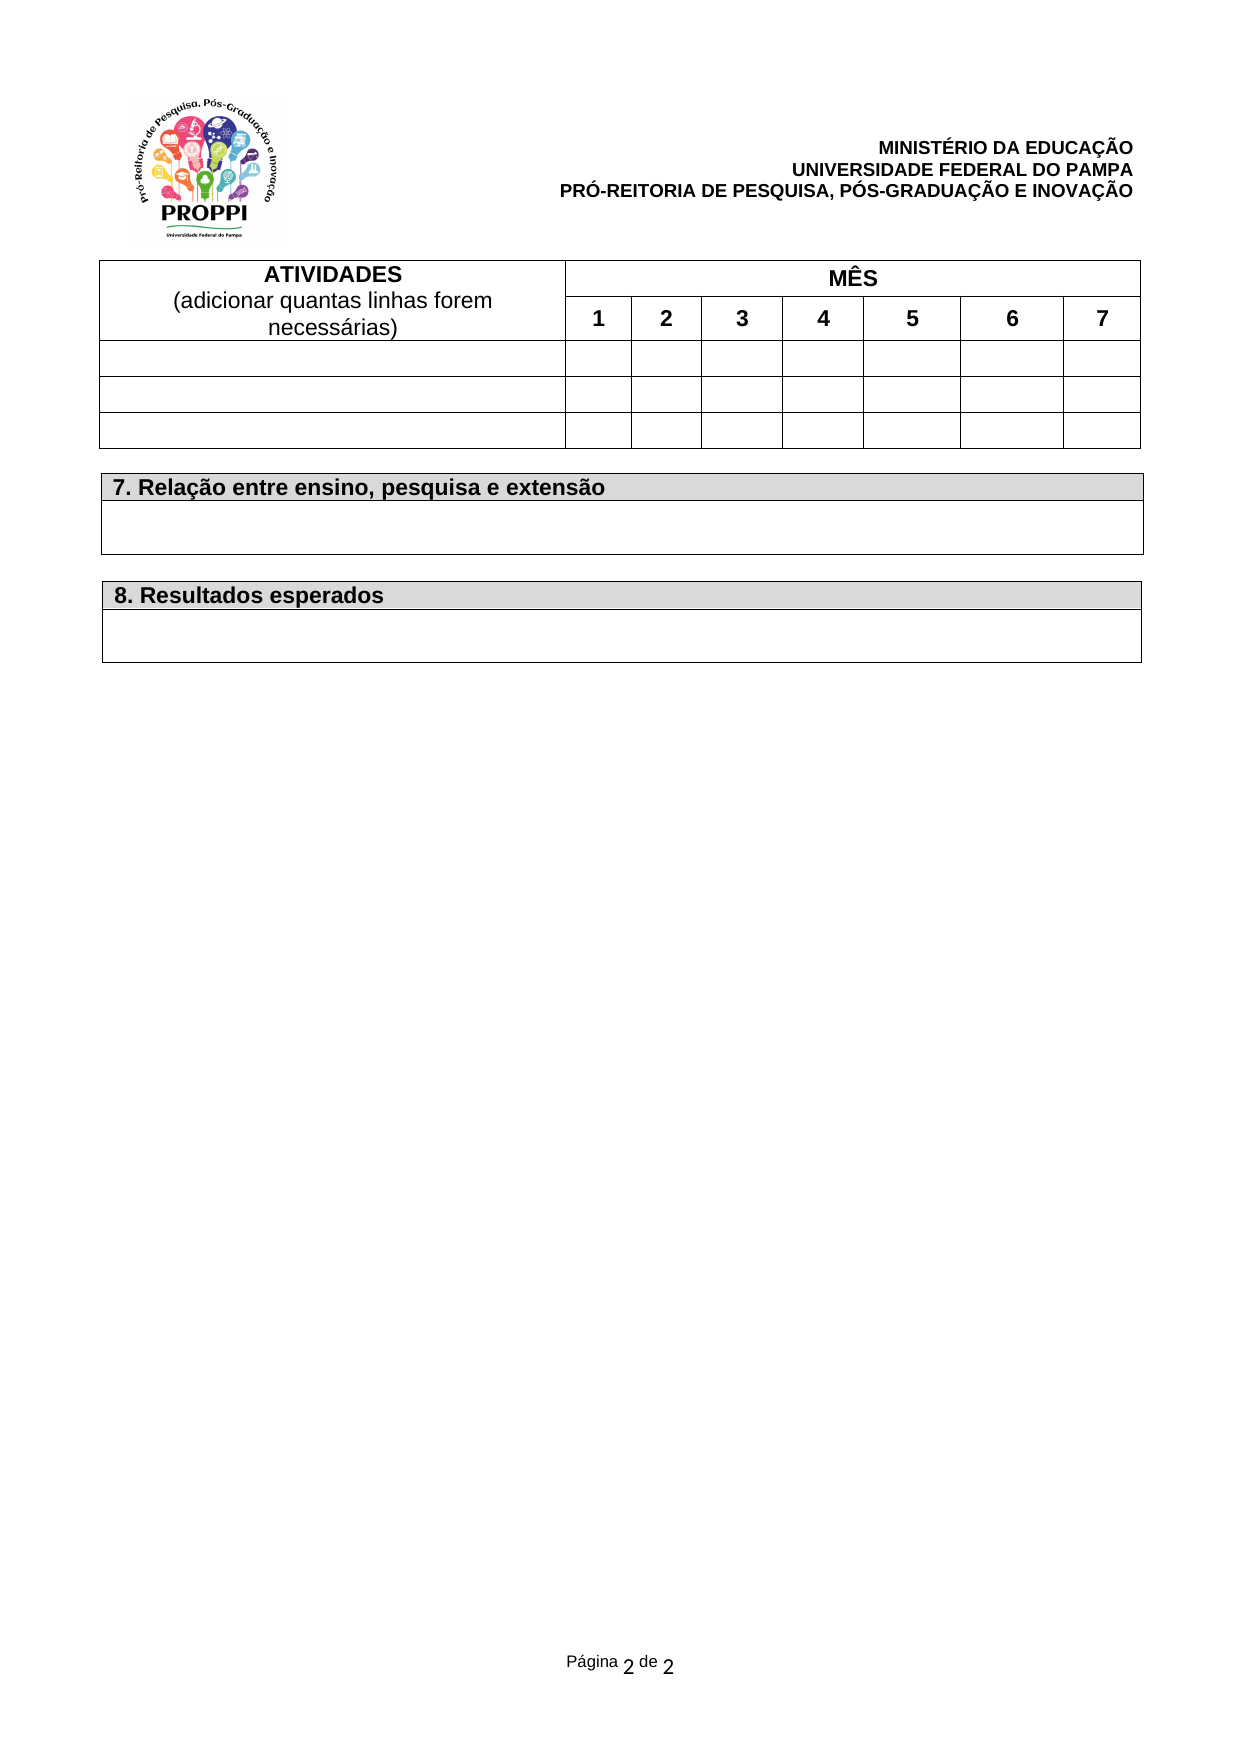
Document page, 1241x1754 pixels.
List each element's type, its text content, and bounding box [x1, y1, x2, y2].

table_cell [864, 413, 960, 448]
table_cell [566, 377, 631, 412]
table_cell [632, 377, 701, 412]
table_cell [961, 377, 1063, 412]
table_cell 4 [783, 297, 863, 340]
table_cell [702, 341, 782, 376]
table_cell [1064, 413, 1140, 448]
table_cell [864, 341, 960, 376]
table_cell [566, 341, 631, 376]
table_cell 3 [702, 297, 782, 340]
table_cell [1064, 341, 1140, 376]
table_cell [961, 413, 1063, 448]
table_cell [702, 377, 782, 412]
table_cell [632, 341, 701, 376]
picture [129, 97, 282, 241]
table_cell [783, 341, 863, 376]
table_cell 6 [961, 297, 1063, 340]
table_cell 7 [1064, 297, 1140, 340]
table_cell [1064, 377, 1140, 412]
table_cell 5 [864, 297, 960, 340]
table_cell 1 [566, 297, 631, 340]
table_cell [783, 413, 863, 448]
table_cell [961, 341, 1063, 376]
table_header 8. Resultados esperados [103, 582, 1141, 608]
table_cell [100, 413, 565, 448]
table_cell [100, 341, 565, 376]
table_cell ATIVIDADES (adicionar quantas linhas forem necessárias) [100, 261, 565, 340]
table_cell [102, 501, 1143, 554]
table_cell [702, 413, 782, 448]
table_cell [100, 377, 565, 412]
table_cell MÊS [566, 261, 1140, 296]
table_cell [783, 377, 863, 412]
table_cell [566, 413, 631, 448]
table_cell [864, 377, 960, 412]
table_header 7. Relação entre ensino, pesquisa e extensão [102, 474, 1143, 500]
table_cell 2 [632, 297, 701, 340]
table_cell [632, 413, 701, 448]
table_cell [103, 610, 1141, 662]
